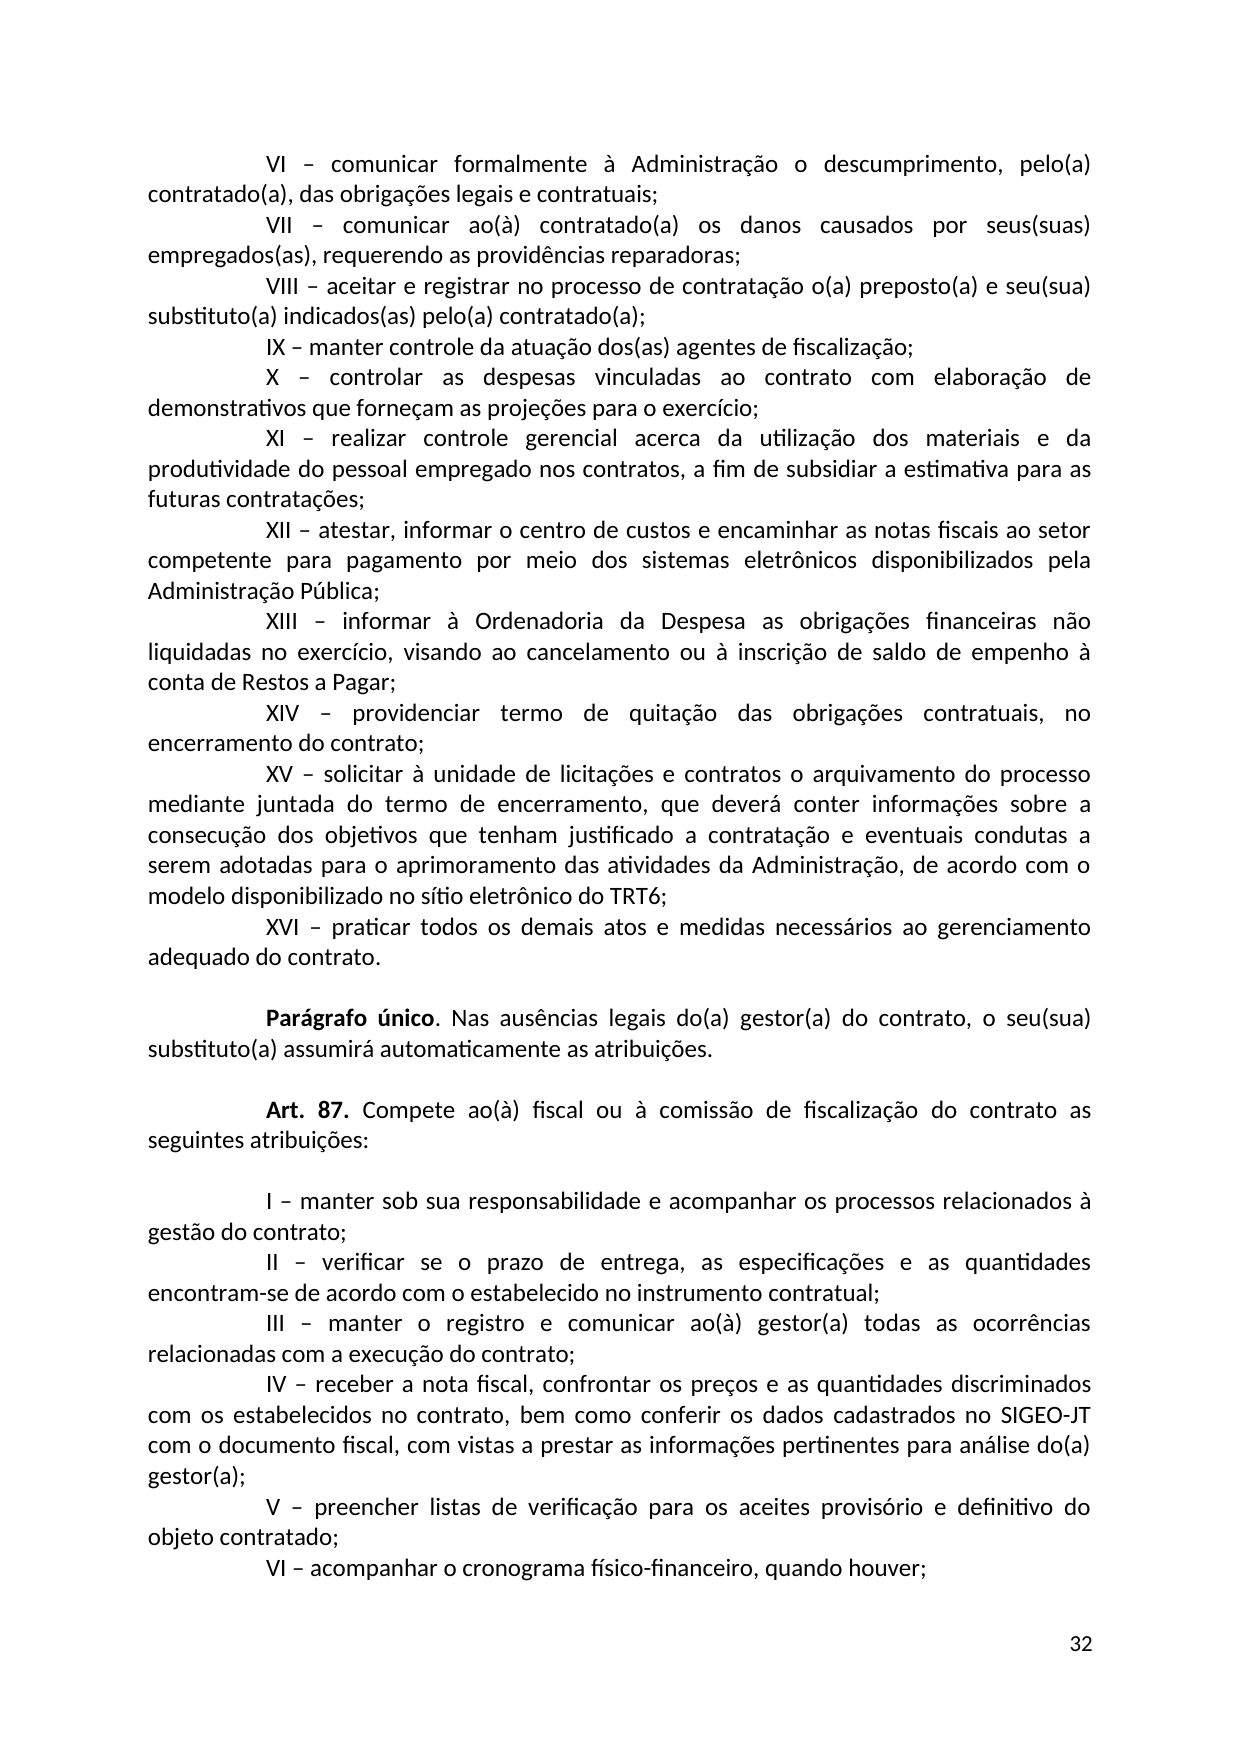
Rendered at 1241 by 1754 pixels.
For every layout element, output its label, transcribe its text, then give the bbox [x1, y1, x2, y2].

text VI – comunicar formalmente à Administração o descumprimento, pelo(a) contratado(a), das obrigações legais e contratuais; [148, 148, 1092, 209]
text VII – comunicar ao(à) contratado(a) os danos causados por seus(suas) empregados(as), requerendo as providências reparadoras; [148, 209, 1092, 270]
text XV – solicitar à unidade de licitações e contratos o arquivamento do processo mediante juntada do termo de encerramento, que deverá conter informações sobre a consecução dos objetivos que tenham justificado a contratação e eventuais condutas a serem adotadas para o aprimoramento das atividades da Administração, de acordo com o modelo disponibilizado no sítio eletrônico do TRT6; [148, 758, 1092, 911]
text II – verificar se o prazo de entrega, as especificações e as quantidades encontram-se de acordo com o estabelecido no instrumento contratual; [148, 1246, 1092, 1307]
text I – manter sob sua responsabilidade e acompanhar os processos relacionados à gestão do contrato; [148, 1185, 1092, 1246]
text XVI – praticar todos os demais atos e medidas necessários ao gerenciamento adequado do contrato. [148, 911, 1092, 972]
text VIII – aceitar e registrar no processo de contratação o(a) preposto(a) e seu(sua) substituto(a) indicados(as) pelo(a) contratado(a); [148, 270, 1092, 331]
text IV – receber a nota fiscal, confrontar os preços e as quantidades discriminados com os estabelecidos no contrato, bem como conferir os dados cadastrados no SIGEO-JT com o documento fiscal, com vistas a prestar as informações pertinentes para análise do(a) gestor(a); [148, 1368, 1092, 1491]
text Art. 87. Compete ao(à) fiscal ou à comissão de fiscalização do contrato as seguintes atribuições: [148, 1094, 1092, 1155]
text VI – acompanhar o cronograma físico-financeiro, quando houver; [148, 1552, 1092, 1582]
text V – preencher listas de verificação para os aceites provisório e definitivo do objeto contratado; [148, 1491, 1092, 1552]
text XII – atestar, informar o centro de custos e encaminhar as notas fiscais ao setor competente para pagamento por meio dos sistemas eletrônicos disponibilizados pela Administração Pública; [148, 514, 1092, 606]
text XI – realizar controle gerencial acerca da utilização dos materiais e da produtividade do pessoal empregado nos contratos, a fim de subsidiar a estimativa para as futuras contratações; [148, 422, 1092, 514]
text Parágrafo único. Nas ausências legais do(a) gestor(a) do contrato, o seu(sua) substituto(a) assumirá automaticamente as atribuições. [148, 1002, 1092, 1063]
text X – controlar as despesas vinculadas ao contrato com elaboração de demonstrativos que forneçam as projeções para o exercício; [148, 361, 1092, 422]
text III – manter o registro e comunicar ao(à) gestor(a) todas as ocorrências relacionadas com a execução do contrato; [148, 1307, 1092, 1368]
text XIV – providenciar termo de quitação das obrigações contratuais, no encerramento do contrato; [148, 697, 1092, 758]
text XIII – informar à Ordenadoria da Despesa as obrigações financeiras não liquidadas no exercício, visando ao cancelamento ou à inscrição de saldo de empenho à conta de Restos a Pagar; [148, 606, 1092, 697]
text IX – manter controle da atuação dos(as) agentes de fiscalização; [148, 331, 1092, 361]
